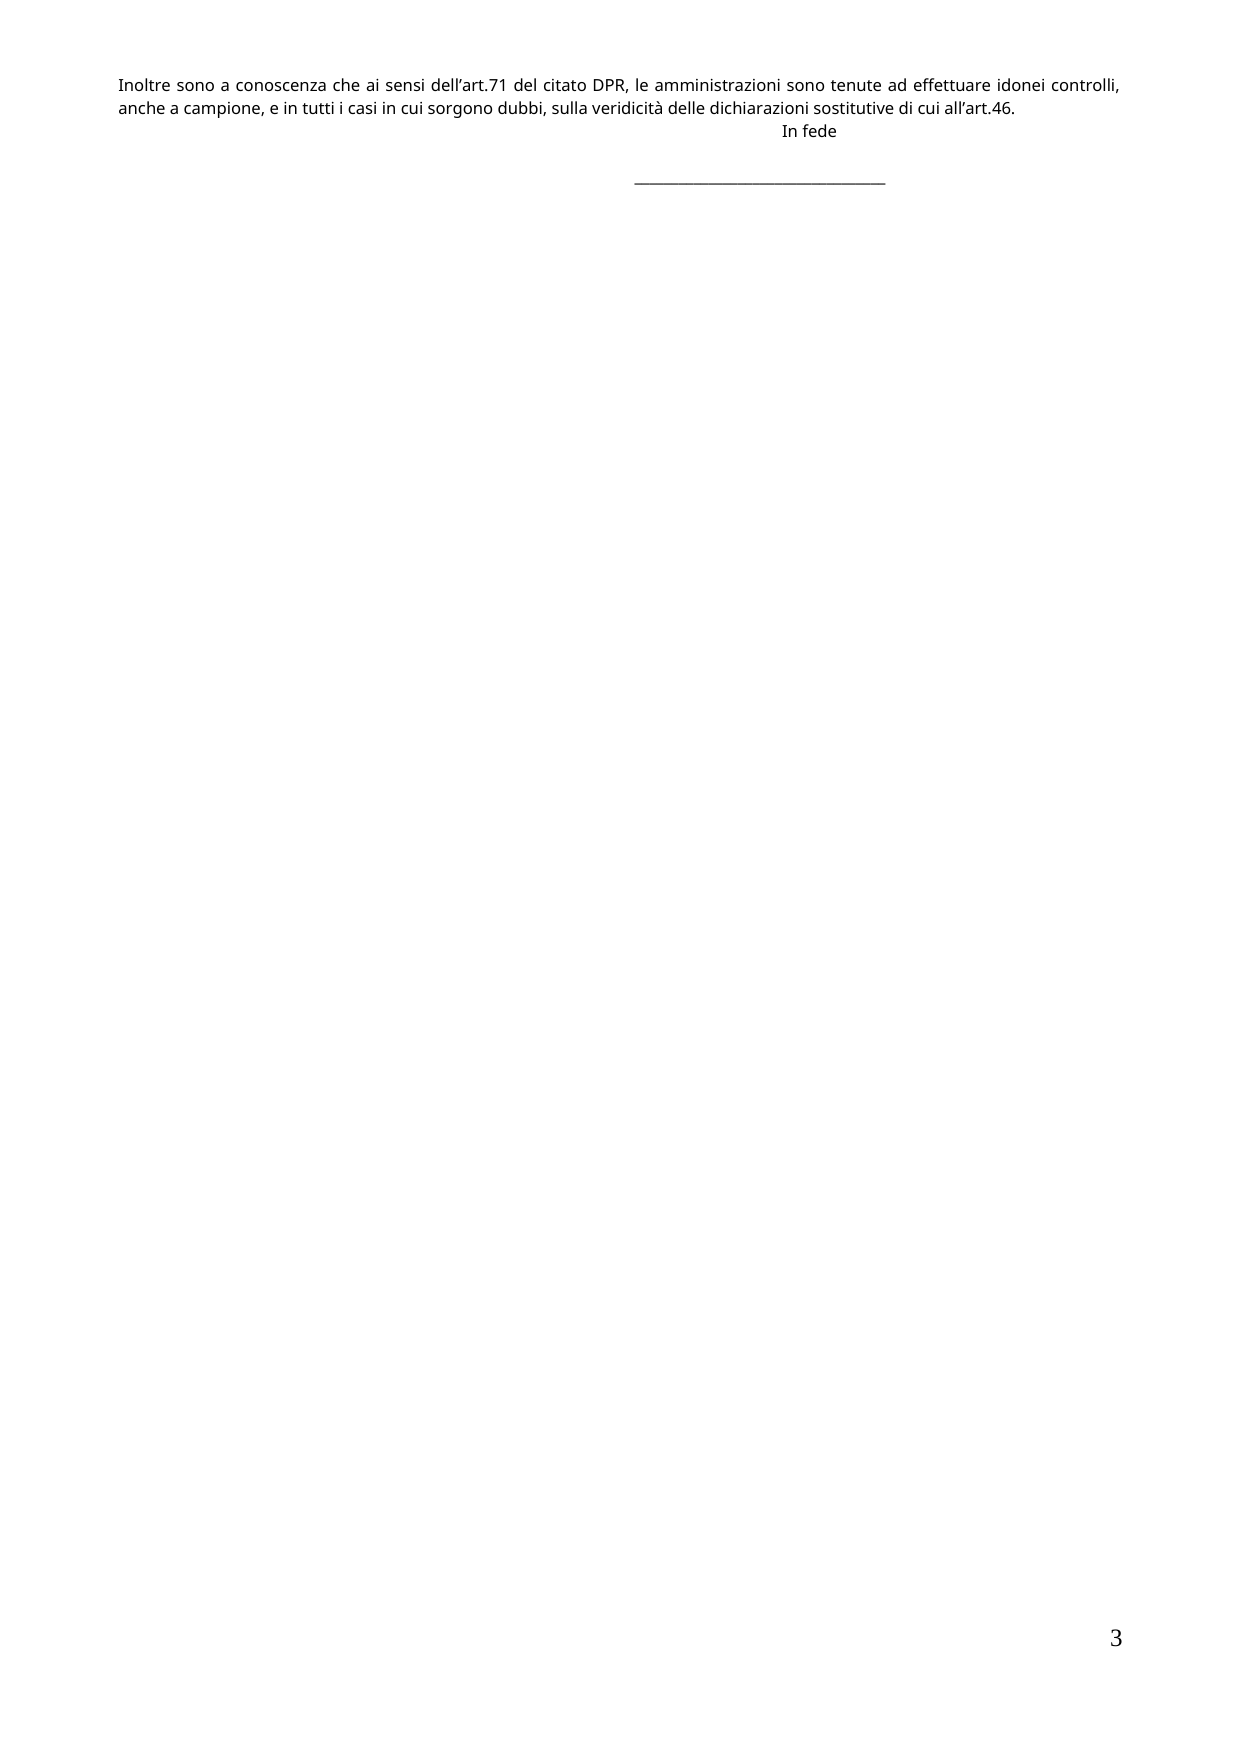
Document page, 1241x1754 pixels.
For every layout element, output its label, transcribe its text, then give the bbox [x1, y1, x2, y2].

text __________________________________ [118, 164, 1122, 187]
text Inoltre sono a conoscenza che ai sensi dell’art.71 del citato DPR, le amministrazioni sono tenute ad effettuare idonei controlli, anche a campione, e in tutti i casi in cui sorgono dubbi, sulla veridicità delle dichiarazioni sostitutive di cui all’art.46. [118, 74, 1122, 119]
text In fede [118, 119, 1122, 142]
